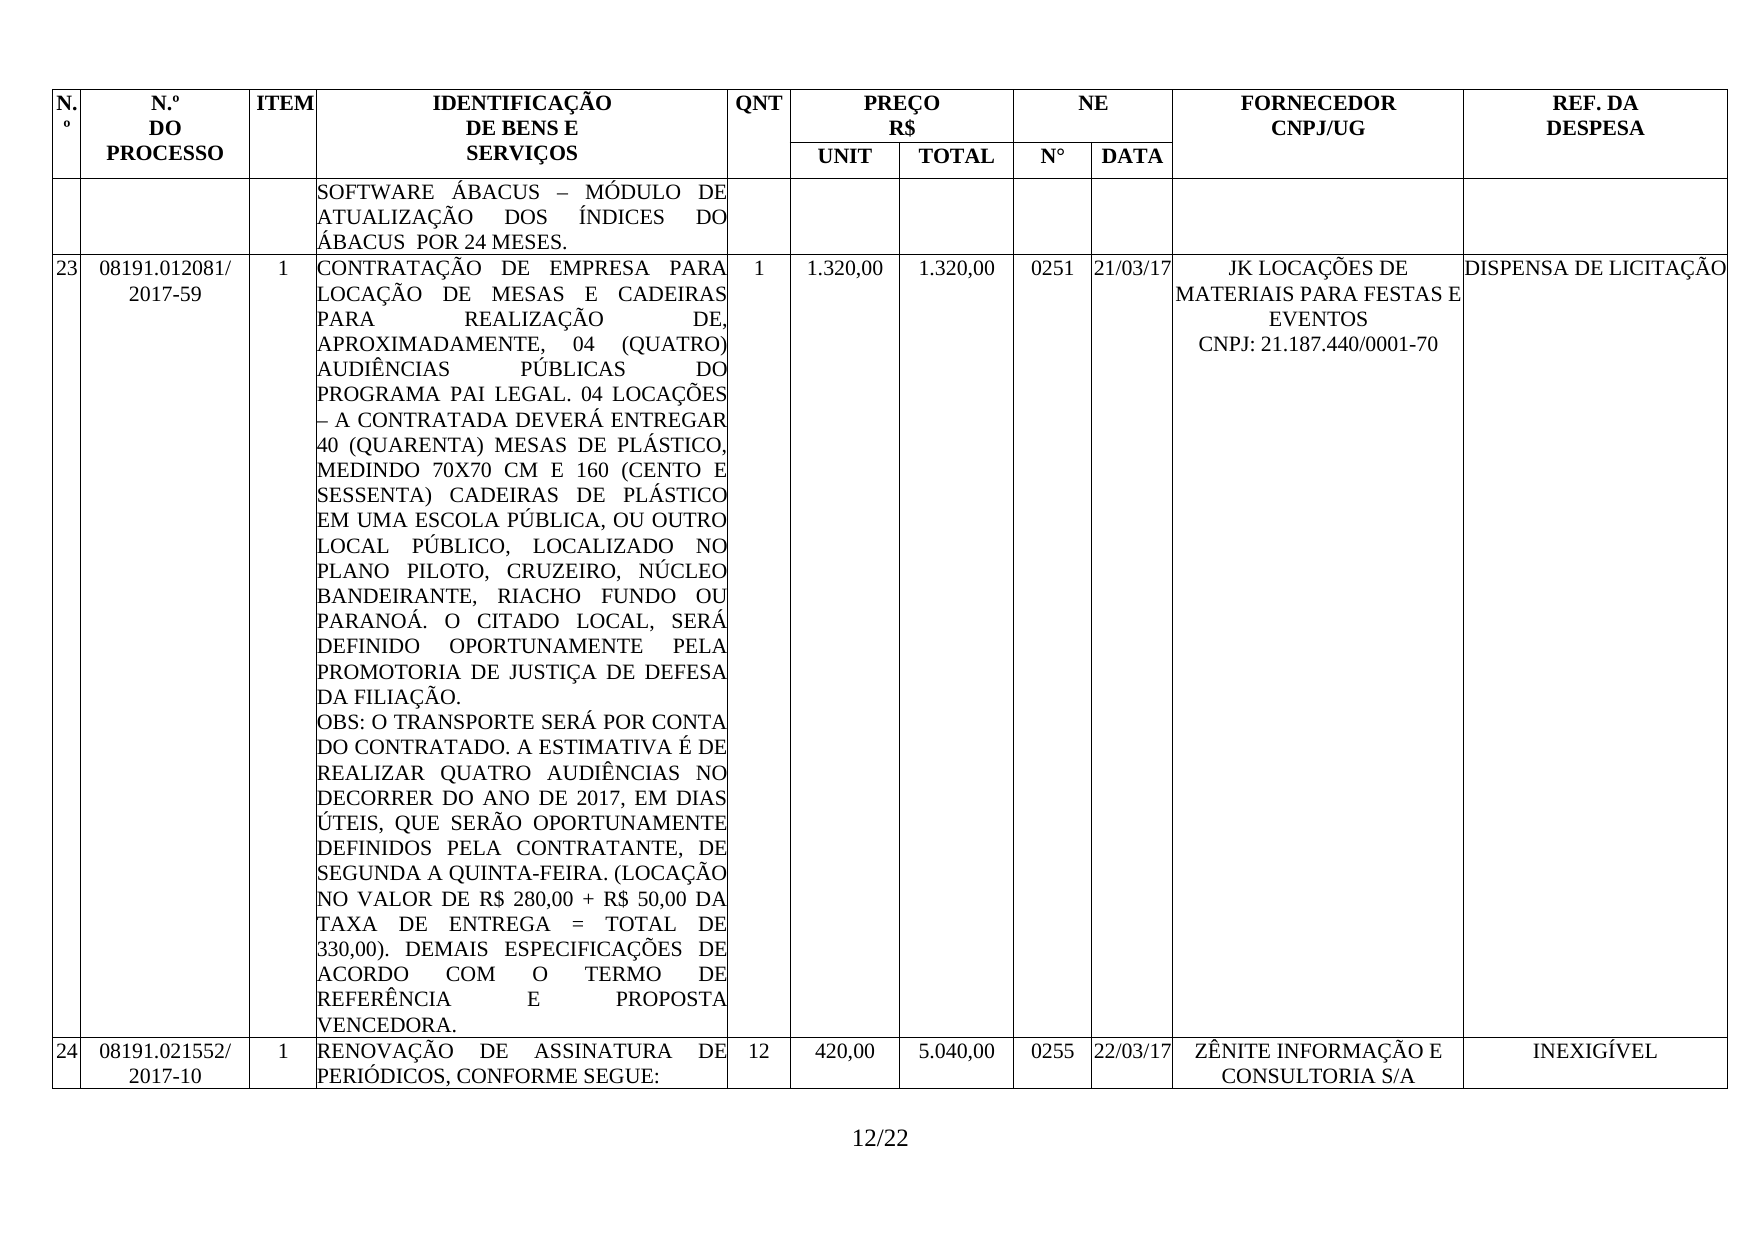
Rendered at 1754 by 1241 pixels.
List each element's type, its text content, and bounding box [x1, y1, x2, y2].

table_cell UNIT [791, 143, 899, 178]
table_cell 21/03/17 [1092, 255, 1172, 1037]
table_cell 1 [250, 255, 316, 1037]
table_cell [1092, 179, 1172, 254]
table_cell [791, 179, 899, 254]
table_cell 420,00 [791, 1038, 899, 1088]
table_header REF. DA DESPESA [1464, 90, 1727, 178]
table_cell [53, 179, 80, 254]
table_cell [900, 179, 1013, 254]
table_cell JK LOCAÇÕES DE MATERIAIS PARA FESTAS E EVENTOS CNPJ: 21.187.440/0001-70 [1173, 255, 1463, 1037]
table_cell 08191.012081/ 2017-59 [81, 255, 249, 1037]
table_cell RENOVAÇÃO DE ASSINATURA DE PERIÓDICOS, CONFORME SEGUE: [317, 1038, 727, 1088]
table_cell 0251 [1014, 255, 1091, 1037]
table_cell [728, 179, 790, 254]
table_cell TOTAL [900, 143, 1013, 178]
table_header N.º DO PROCESSO [81, 90, 249, 178]
table_cell N° [1014, 143, 1091, 178]
table_header NE [1014, 90, 1172, 142]
table_cell 23 [53, 255, 80, 1037]
table_cell 24 [53, 1038, 80, 1088]
table_cell [1173, 179, 1463, 254]
table_header FORNECEDOR CNPJ/UG [1173, 90, 1463, 178]
table_header QNT [728, 90, 790, 178]
table_header ITEM [250, 90, 316, 178]
table_header N.º [53, 90, 80, 178]
table_cell DISPENSA DE LICITAÇÃO [1464, 255, 1727, 1037]
table_cell [250, 179, 316, 254]
table_cell [1464, 179, 1727, 254]
table_cell 12 [728, 1038, 790, 1088]
table_cell 1.320,00 [900, 255, 1013, 1037]
table_cell 1.320,00 [791, 255, 899, 1037]
table_cell 1 [728, 255, 790, 1037]
table_header PREÇO R$ [791, 90, 1013, 142]
table_cell ZÊNITE INFORMAÇÃO E CONSULTORIA S/A [1173, 1038, 1463, 1088]
table_cell DATA [1092, 143, 1172, 178]
table_cell 5.040,00 [900, 1038, 1013, 1088]
table_cell CONTRATAÇÃO DE EMPRESA PARA LOCAÇÃO DE MESAS E CADEIRAS PARA REALIZAÇÃO DE, APROXIMADAMENTE, 04 (QUATRO) AUDIÊNCIAS PÚBLICAS DO PROGRAMA PAI LEGAL. 04 LOCAÇÕES – A CONTRATADA DEVERÁ ENTREGAR 40 (QUARENTA) MESAS DE PLÁSTICO, MEDINDO 70X70 CM E 160 (CENTO E SESSENTA) CADEIRAS DE PLÁSTICO EM UMA ESCOLA PÚBLICA, OU OUTRO LOCAL PÚBLICO, LOCALIZADO NO PLANO PILOTO, CRUZEIRO, NÚCLEO BANDEIRANTE, RIACHO FUNDO OU PARANOÁ. O CITADO LOCAL, SERÁ DEFINIDO OPORTUNAMENTE PELA PROMOTORIA DE JUSTIÇA DE DEFESA DA FILIAÇÃO. OBS: O TRANSPORTE SERÁ POR CONTA DO CONTRATADO. A ESTIMATIVA É DE REALIZAR QUATRO AUDIÊNCIAS NO DECORRER DO ANO DE 2017, EM DIAS ÚTEIS, QUE SERÃO OPORTUNAMENTE DEFINIDOS PELA CONTRATANTE, DE SEGUNDA A QUINTA-FEIRA. (LOCAÇÃO NO VALOR DE R$ 280,00 + R$ 50,00 DA TAXA DE ENTREGA = TOTAL DE 330,00). DEMAIS ESPECIFICAÇÕES DE ACORDO COM O TERMO DE REFERÊNCIA E PROPOSTA VENCEDORA. [317, 255, 727, 1037]
table_cell 08191.021552/ 2017-10 [81, 1038, 249, 1088]
table_cell 0255 [1014, 1038, 1091, 1088]
table_cell 22/03/17 [1092, 1038, 1172, 1088]
table_cell [81, 179, 249, 254]
table_cell 1 [250, 1038, 316, 1088]
table_cell SOFTWARE ÁBACUS – MÓDULO DE ATUALIZAÇÃO DOS ÍNDICES DO ÁBACUS POR 24 MESES. [317, 179, 727, 254]
table_header IDENTIFICAÇÃO DE BENS E SERVIÇOS [317, 90, 727, 178]
table_cell [1014, 179, 1091, 254]
table_cell INEXIGÍVEL [1464, 1038, 1727, 1088]
